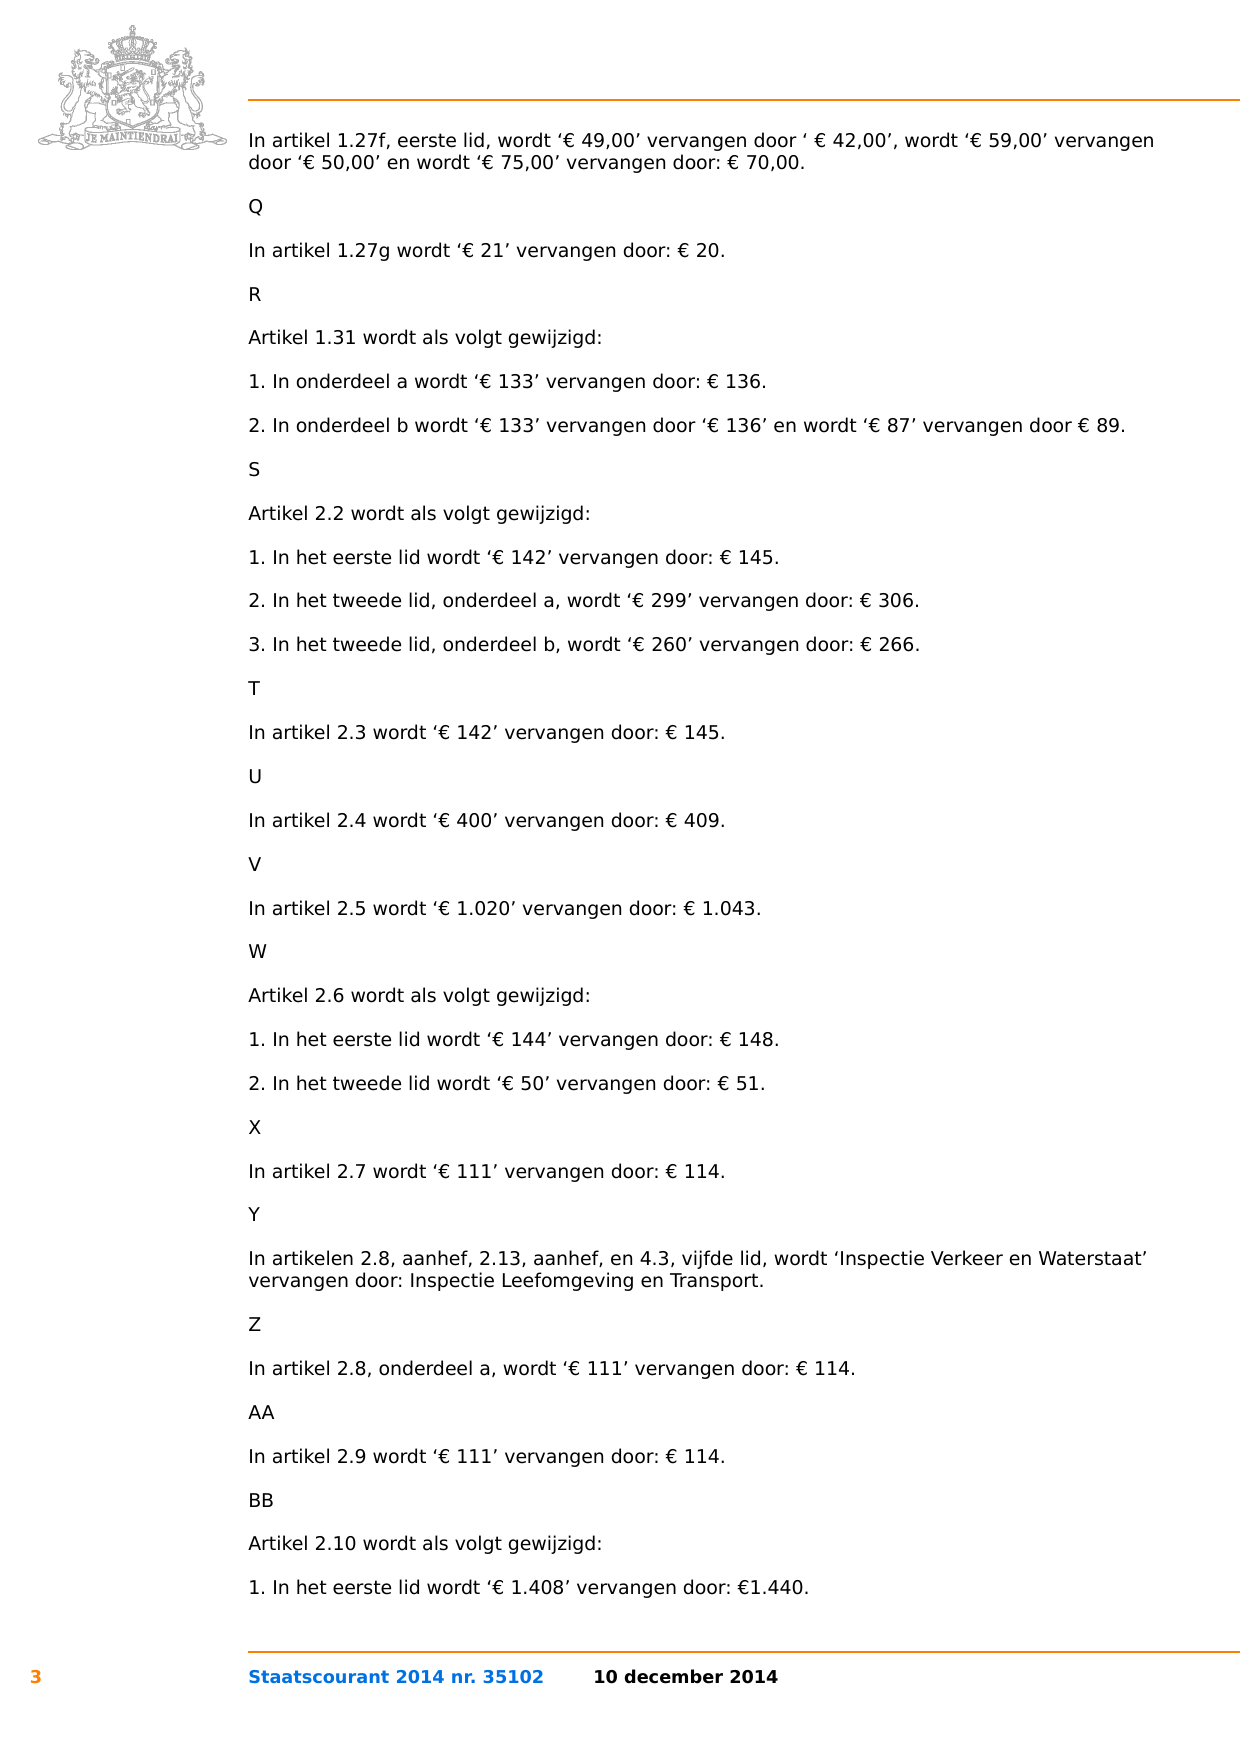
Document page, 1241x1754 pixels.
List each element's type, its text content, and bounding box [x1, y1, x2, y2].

text W [248, 941, 1163, 963]
text Artikel 1.31 wordt als volgt gewijzigd: [248, 327, 1163, 349]
text Artikel 2.6 wordt als volgt gewijzigd: [248, 985, 1163, 1007]
picture [38, 25, 227, 150]
text U [248, 766, 1163, 788]
text In artikel 1.27g wordt ‘€ 21’ vervangen door: € 20. [248, 239, 1163, 262]
text In artikel 2.7 wordt ‘€ 111’ vervangen door: € 114. [248, 1161, 1163, 1182]
text In artikel 2.5 wordt ‘€ 1.020’ vervangen door: € 1.043. [248, 897, 1163, 919]
text Artikel 2.2 wordt als volgt gewijzigd: [248, 503, 1163, 525]
text In artikel 1.27f, eerste lid, wordt ‘€ 49,00’ vervangen door ‘ € 42,00’, wordt ‘€ 59,00’ vervangen door ‘€ 50,00’ en wordt ‘€ 75,00’ vervangen door: € 70,00. [248, 130, 1163, 174]
text 1. In het eerste lid wordt ‘€ 144’ vervangen door: € 148. [248, 1029, 1163, 1051]
text BB [248, 1489, 1163, 1511]
text 1. In het eerste lid wordt ‘€ 142’ vervangen door: € 145. [248, 547, 1163, 568]
text S [248, 459, 1163, 481]
text In artikel 2.9 wordt ‘€ 111’ vervangen door: € 114. [248, 1446, 1163, 1468]
text R [248, 283, 1163, 305]
text In artikelen 2.8, aanhef, 2.13, aanhef, en 4.3, vijfde lid, wordt ‘Inspectie Verkeer en Waterstaat’ vervangen door: Inspectie Leefomgeving en Transport. [248, 1248, 1163, 1292]
text Artikel 2.10 wordt als volgt gewijzigd: [248, 1533, 1163, 1555]
text 3. In het tweede lid, onderdeel b, wordt ‘€ 260’ vervangen door: € 266. [248, 634, 1163, 656]
text Z [248, 1314, 1163, 1336]
text In artikel 2.4 wordt ‘€ 400’ vervangen door: € 409. [248, 810, 1163, 832]
text T [248, 678, 1163, 700]
text In artikel 2.3 wordt ‘€ 142’ vervangen door: € 145. [248, 722, 1163, 744]
text Y [248, 1204, 1163, 1226]
text Q [248, 196, 1163, 218]
text In artikel 2.8, onderdeel a, wordt ‘€ 111’ vervangen door: € 114. [248, 1358, 1163, 1380]
text 1. In het eerste lid wordt ‘€ 1.408’ vervangen door: €1.440. [248, 1577, 1163, 1599]
text AA [248, 1402, 1163, 1424]
text X [248, 1117, 1163, 1139]
text V [248, 853, 1163, 876]
text 2. In onderdeel b wordt ‘€ 133’ vervangen door ‘€ 136’ en wordt ‘€ 87’ vervangen door € 89. [248, 415, 1163, 437]
text 2. In het tweede lid wordt ‘€ 50’ vervangen door: € 51. [248, 1073, 1163, 1095]
text 2. In het tweede lid, onderdeel a, wordt ‘€ 299’ vervangen door: € 306. [248, 590, 1163, 612]
text 1. In onderdeel a wordt ‘€ 133’ vervangen door: € 136. [248, 371, 1163, 393]
